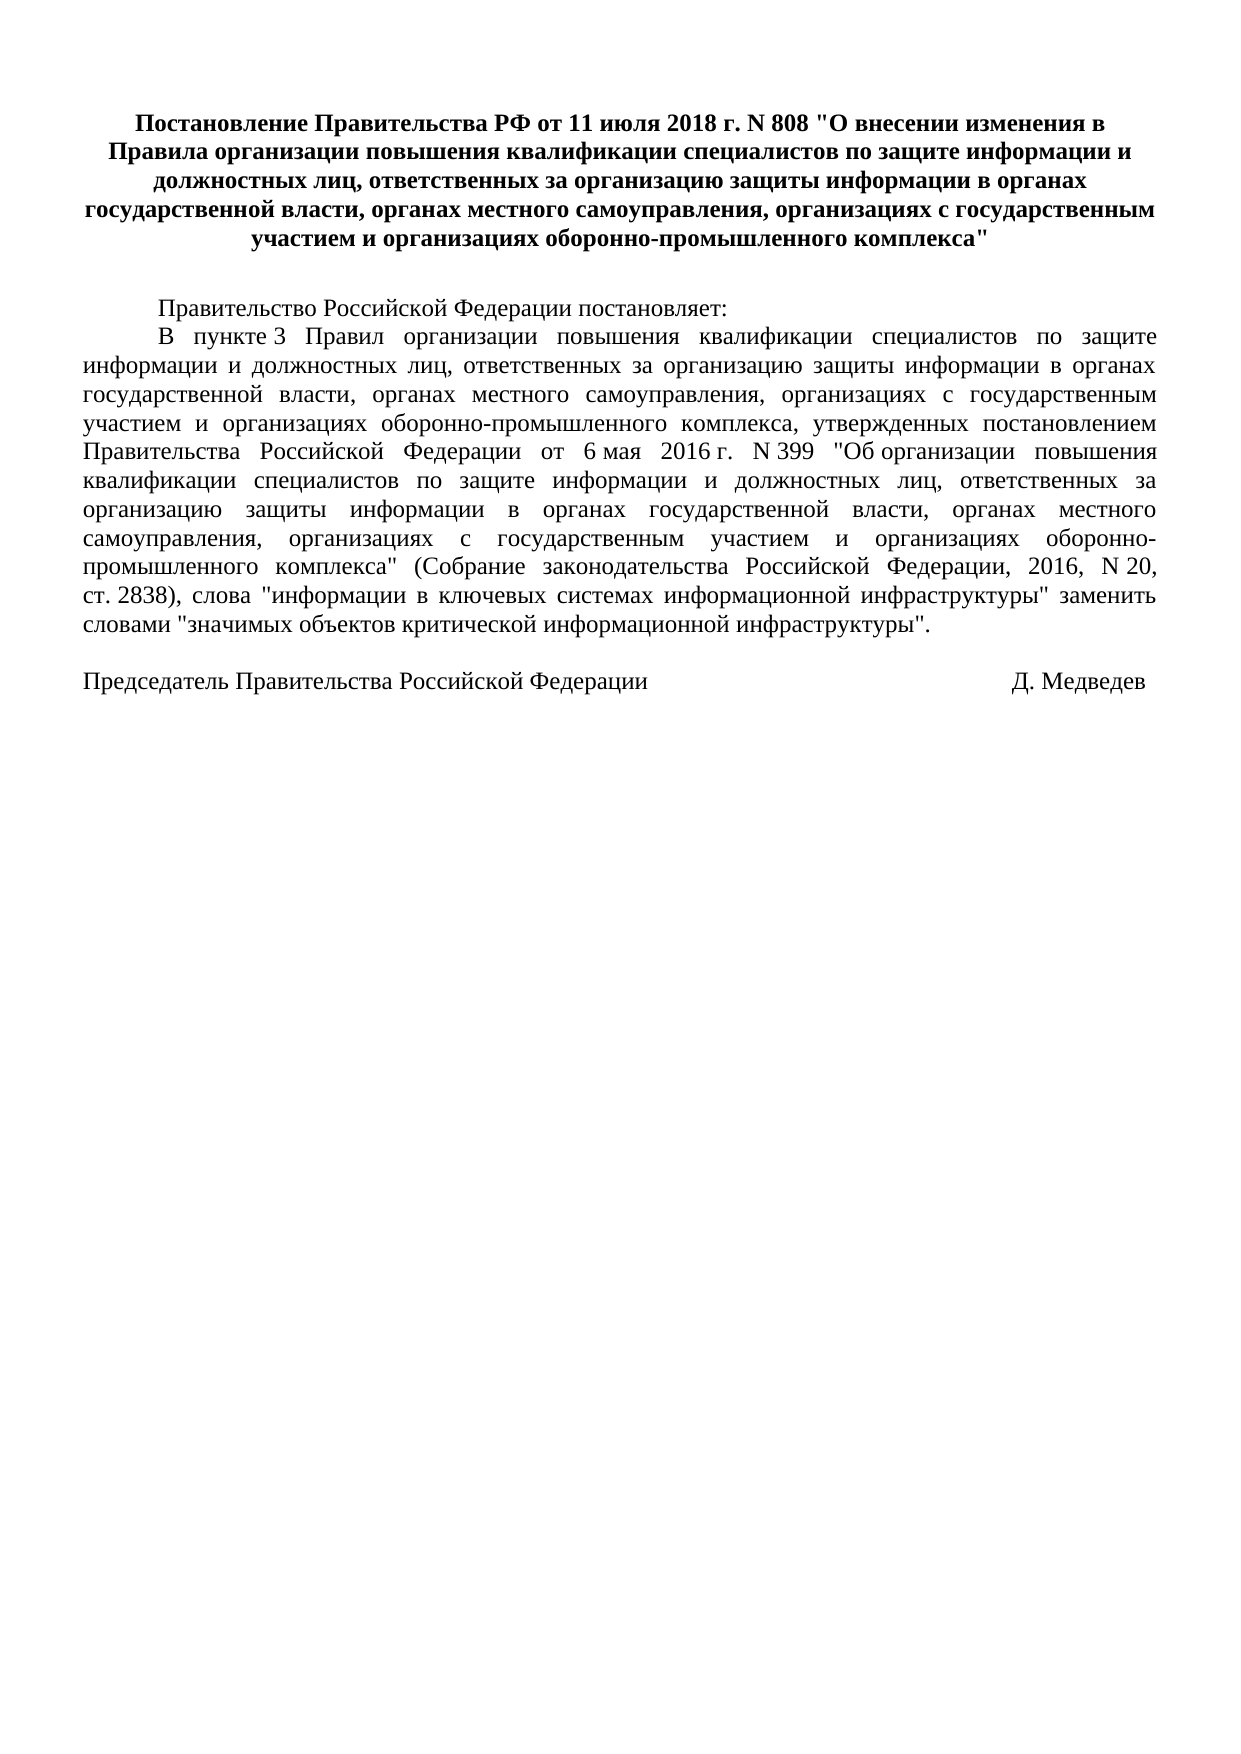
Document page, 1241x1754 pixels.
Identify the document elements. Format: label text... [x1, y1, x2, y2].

table_header Председатель Правительства Российской Федерации [83, 666, 791, 695]
table_header Д. Медведев [791, 666, 1146, 695]
subtitle Постановление Правительства РФ от 11 июля 2018 г. N 808 "О внесении изменения в Правила организации повышения квалификации специалистов по защите информации и должностных лиц, ответственных за организацию защиты информации в органах государственной власти, органах местного самоуправления, организациях с государственным участием и организациях оборонно-промышленного комплекса" [83, 108, 1157, 251]
text В пункте 3 Правил организации повышения квалификации специалистов по защите информации и должностных лиц, ответственных за организацию защиты информации в органах государственной власти, органах местного самоуправления, организациях с государственным участием и организациях оборонно-промышленного комплекса, утвержденных постановлением Правительства Российской Федерации от 6 мая 2016 г. N 399 "Об организации повышения квалификации специалистов по защите информации и должностных лиц, ответственных за организацию защиты информации в органах государственной власти, органах местного самоуправления, организациях с государственным участием и организациях оборонно-промышленного комплекса" (Собрание законодательства Российской Федерации, 2016, N 20, ст. 2838), слова "информации в ключевых системах информационной инфраструктуры" заменить словами "значимых объектов критической информационной инфраструктуры". [83, 321, 1157, 638]
text Правительство Российской Федерации постановляет: [83, 293, 1157, 321]
